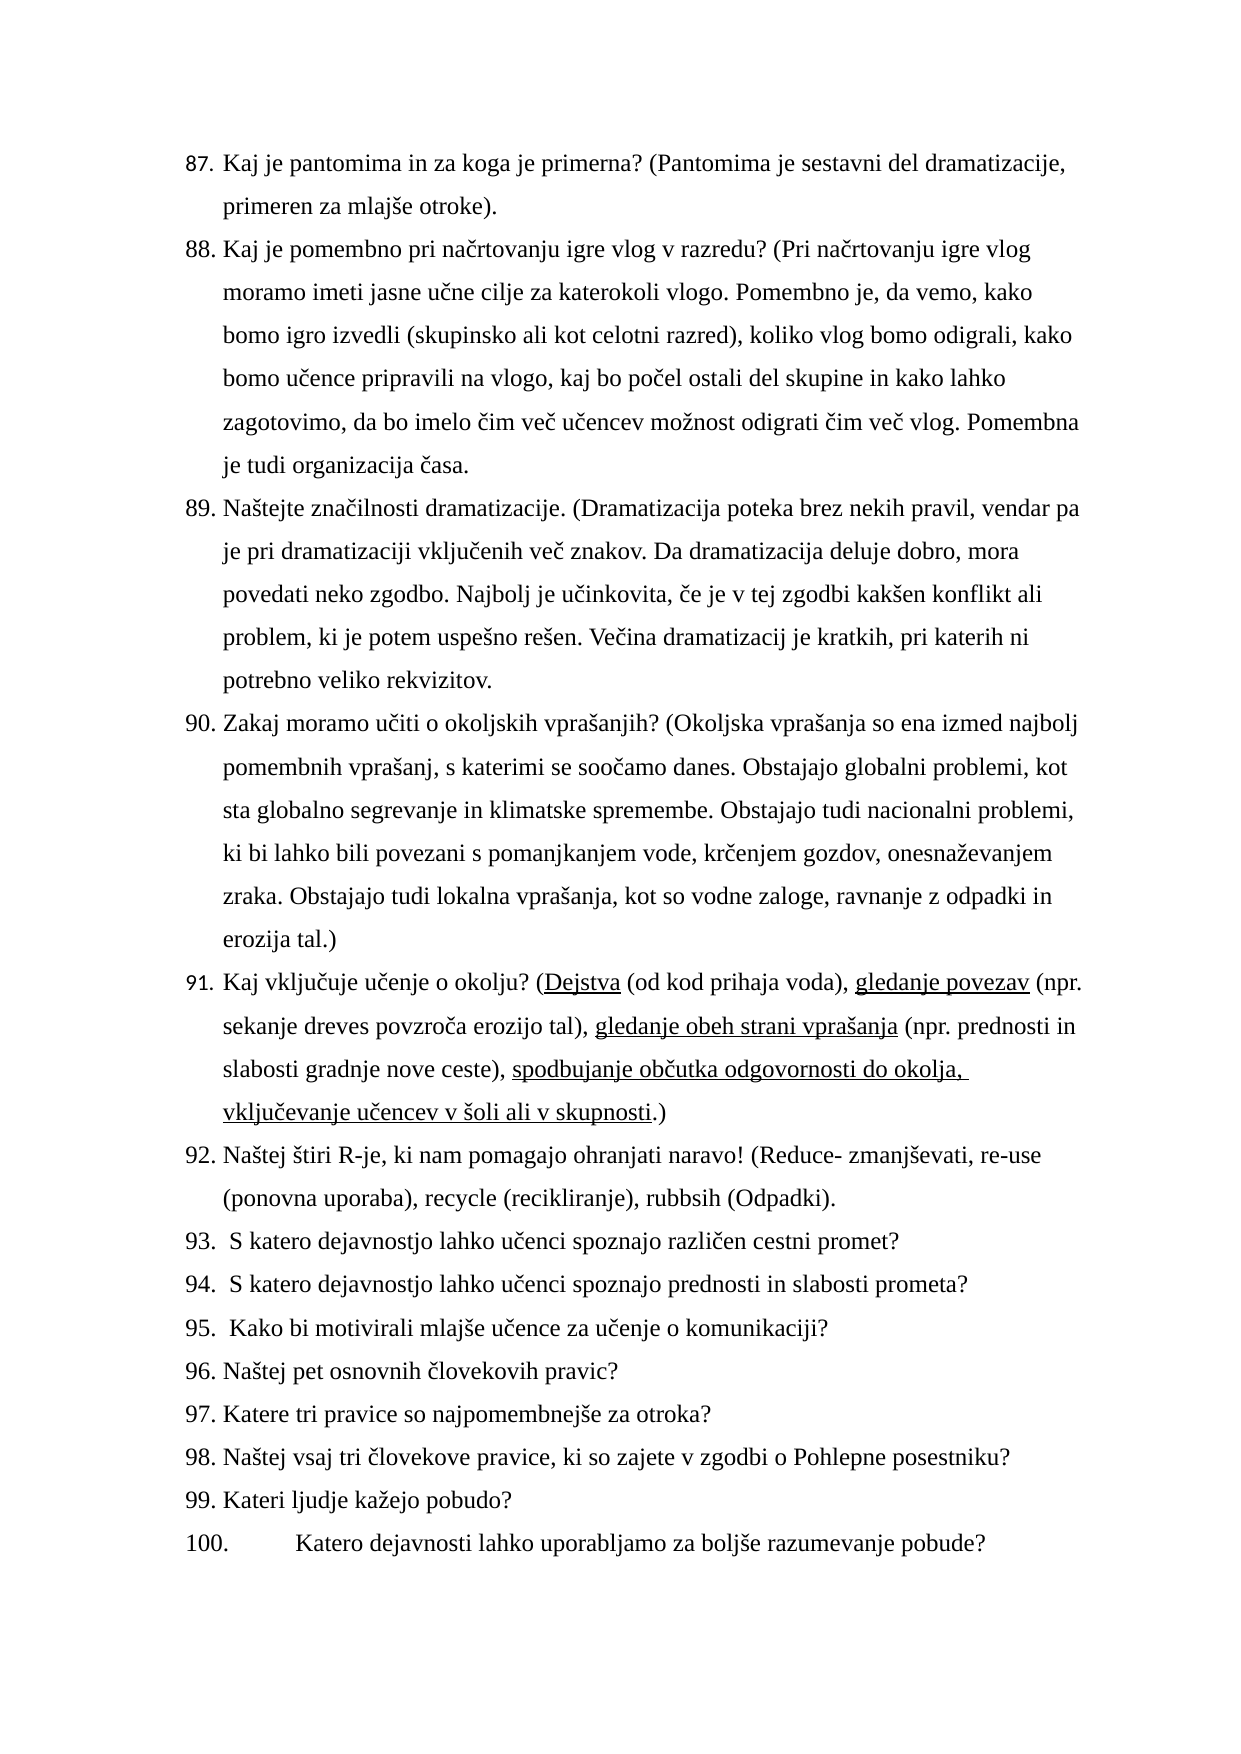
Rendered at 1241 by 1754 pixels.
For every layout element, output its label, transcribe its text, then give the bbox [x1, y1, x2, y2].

list Naštej vsaj tri človekove pravice, ki so zajete v zgodbi o Pohlepne posestniku? [185, 1442, 1093, 1471]
list S katero dejavnostjo lahko učenci spoznajo prednosti in slabosti prometa? [185, 1269, 1093, 1298]
list S katero dejavnostjo lahko učenci spoznajo različen cestni promet? [185, 1226, 1093, 1255]
list Katero dejavnosti lahko uporabljamo za boljše razumevanje pobude? [185, 1528, 1093, 1557]
list Kako bi motivirali mlajše učence za učenje o komunikaciji? [185, 1313, 1093, 1341]
list Naštej pet osnovnih človekovih pravic? [185, 1356, 1093, 1384]
list Katere tri pravice so najpomembnejše za otroka? [185, 1399, 1093, 1428]
list Kaj vključuje učenje o okolju? (Dejstva (od kod prihaja voda), gledanje povezav (npr. sekanje dreves povzroča erozijo tal), gledanje obeh strani vprašanja (npr. prednosti in slabosti gradnje nove ceste), spodbujanje občutka odgovornosti do okolja, vključevanje učencev v šoli ali v skupnosti.) [185, 967, 1093, 1126]
list Kateri ljudje kažejo pobudo? [185, 1485, 1093, 1514]
list Kaj je pomembno pri načrtovanju igre vlog v razredu? (Pri načrtovanju igre vlog moramo imeti jasne učne cilje za katerokoli vlogo. Pomembno je, da vemo, kako bomo igro izvedli (skupinsko ali kot celotni razred), koliko vlog bomo odigrali, kako bomo učence pripravili na vlogo, kaj bo počel ostali del skupine in kako lahko zagotovimo, da bo imelo čim več učencev možnost odigrati čim več vlog. Pomembna je tudi organizacija časa. [185, 234, 1093, 478]
list Zakaj moramo učiti o okoljskih vprašanjih? (Okoljska vprašanja so ena izmed najbolj pomembnih vprašanj, s katerimi se soočamo danes. Obstajajo globalni problemi, kot sta globalno segrevanje in klimatske spremembe. Obstajajo tudi nacionalni problemi, ki bi lahko bili povezani s pomanjkanjem vode, krčenjem gozdov, onesnaževanjem zraka. Obstajajo tudi lokalna vprašanja, kot so vodne zaloge, ravnanje z odpadki in erozija tal.) [185, 708, 1093, 953]
list Naštej štiri R-je, ki nam pomagajo ohranjati naravo! (Reduce- zmanjševati, re-use (ponovna uporaba), recycle (recikliranje), rubbsih (Odpadki). [185, 1140, 1093, 1212]
list Kaj je pantomima in za koga je primerna? (Pantomima je sestavni del dramatizacije, primeren za mlajše otroke). [185, 148, 1093, 220]
list Naštejte značilnosti dramatizacije. (Dramatizacija poteka brez nekih pravil, vendar pa je pri dramatizaciji vključenih več znakov. Da dramatizacija deluje dobro, mora povedati neko zgodbo. Najbolj je učinkovita, če je v tej zgodbi kakšen konflikt ali problem, ki je potem uspešno rešen. Večina dramatizacij je kratkih, pri katerih ni potrebno veliko rekvizitov. [185, 493, 1093, 694]
